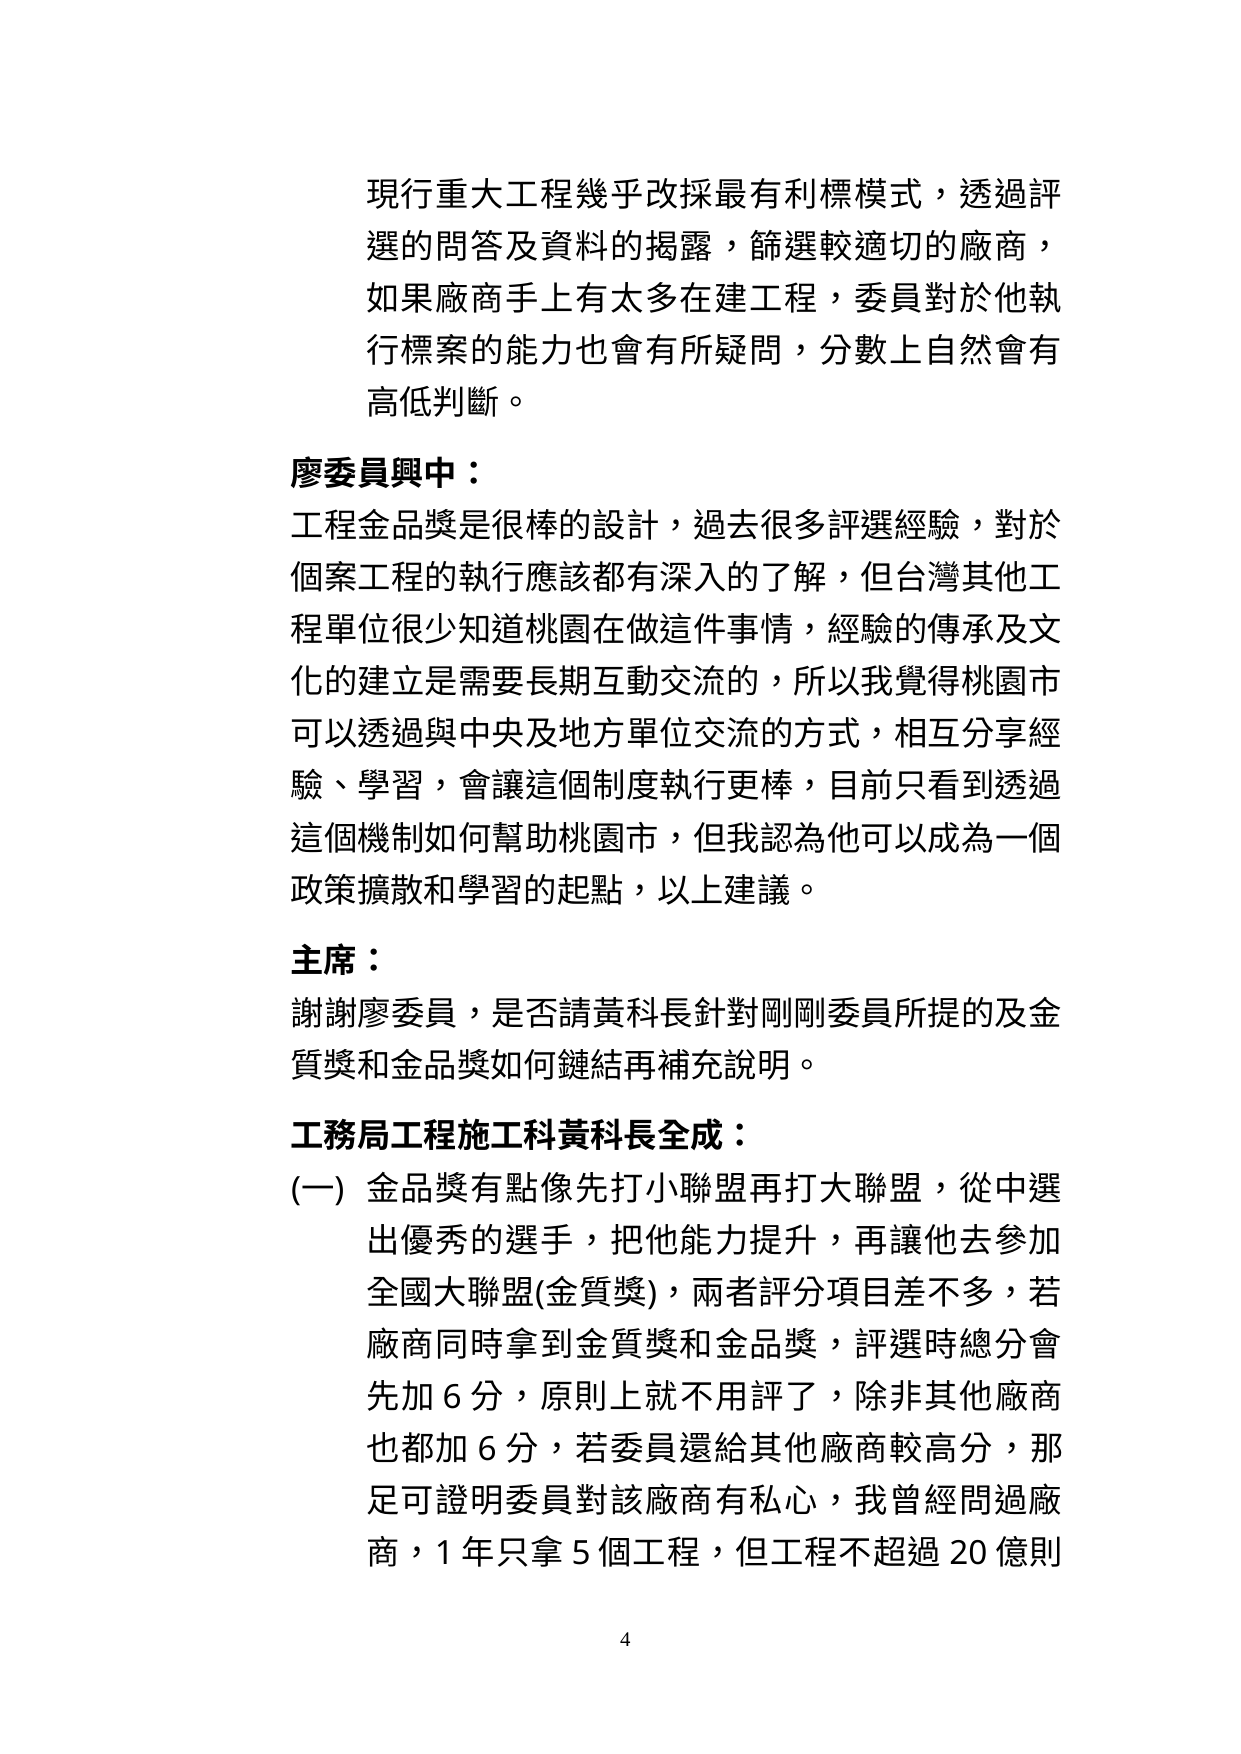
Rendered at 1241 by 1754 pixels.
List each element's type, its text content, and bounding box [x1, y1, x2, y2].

text 主席： [290, 931, 1063, 983]
list 剛剛鄧處長提到，會不會有廠商標很多案子，金額大利潤多的好好做來爭取獎項，反之金額少的就草率執行？因目前有「三級品管制度」，廠商要做一級的品質保證，執行機關要做二級的品質監督，主管機關要做三級的品質查核，其實不論廠商多少案子，都必須如期如質執行，三級品管制度即是在確認能達到此目標，所以不會有小案廠商即隨便做的狀況，除非機關不監督或施工查核小組未做查核，目前府內工程查核也有一定比例做抽查檢核，三級品管制度應能適度預防上述情形發生；另外，在選商制度上能否杜絕此部分，目前在評選時皆會揭露廠商已得標及執行中工程的資料給評選委員，通常委員也會詢問廠商目前是否足夠有能力或能量去執行這樣的工程，剛剛黃科長亦提到，現行重大工程幾乎改採最有利標模式，透過評選的問答及資料的揭露，篩選較適切的廠商，如果廠商手上有太多在建工程，委員對於他執行標案的能力也會有所疑問，分數上自然會有高低判斷。 [291, 164, 1063, 425]
list 金品獎有點像先打小聯盟再打大聯盟，從中選出優秀的選手，把他能力提升，再讓他去參加全國大聯盟(金質獎)，兩者評分項目差不多，若廠商同時拿到金質獎和金品獎，評選時總分會先加6分，原則上就不用評了，除非其他廠商也都加6分，若委員還給其他廠商較高分，那足可證明委員對該廠商有私心，我曾經問過廠商，1年只拿5個工程，但工程不超過20億則 [291, 1158, 1063, 1575]
text 工程金品獎是很棒的設計，過去很多評選經驗，對於個案工程的執行應該都有深入的了解，但台灣其他工程單位很少知道桃園在做這件事情，經驗的傳承及文化的建立是需要長期互動交流的，所以我覺得桃園市可以透過與中央及地方單位交流的方式，相互分享經驗、學習，會讓這個制度執行更棒，目前只看到透過這個機制如何幫助桃園市，但我認為他可以成為一個政策擴散和學習的起點，以上建議。 [290, 496, 1063, 912]
text 謝謝廖委員，是否請黃科長針對剛剛委員所提的及金質獎和金品獎如何鏈結再補充說明。 [290, 983, 1063, 1087]
text 廖委員興中： [290, 444, 1063, 496]
text 工務局工程施工科黃科長全成： [290, 1106, 1063, 1158]
